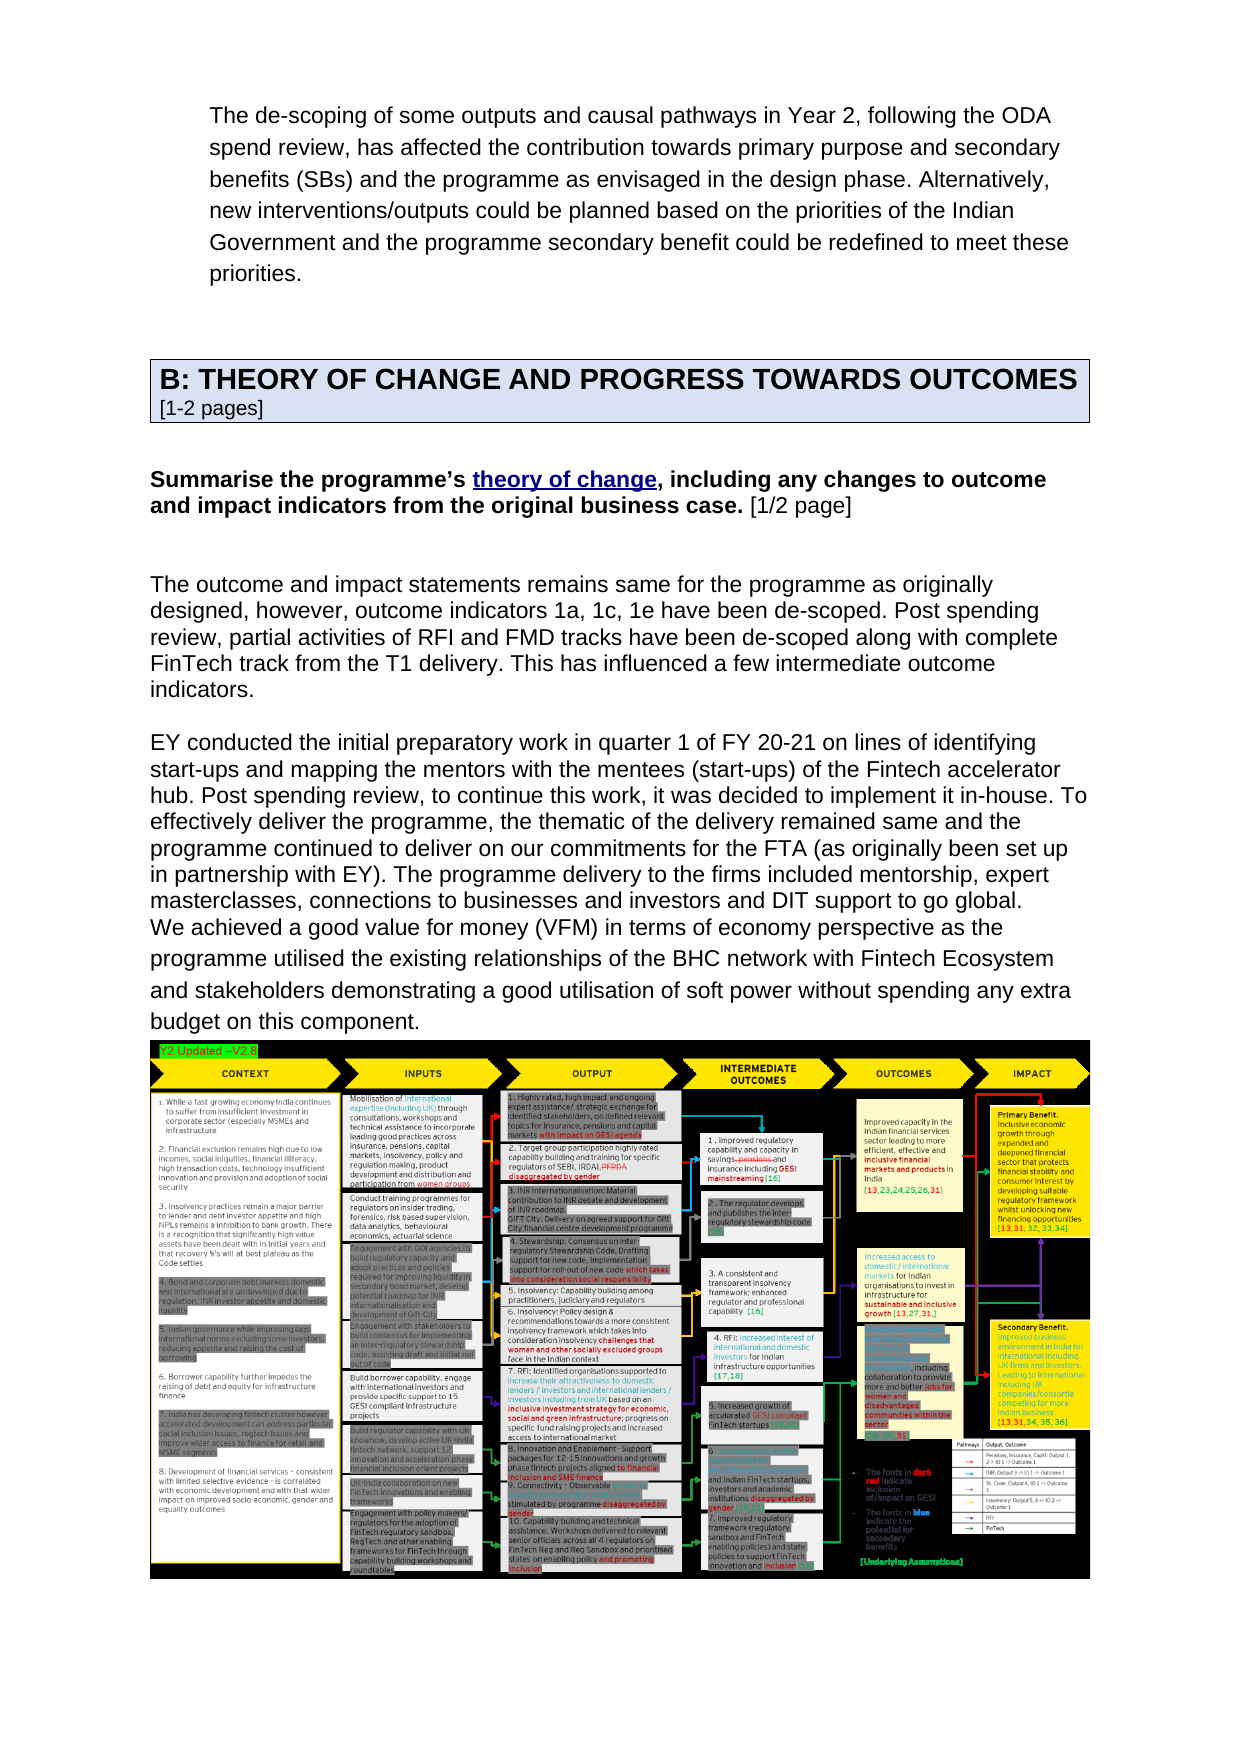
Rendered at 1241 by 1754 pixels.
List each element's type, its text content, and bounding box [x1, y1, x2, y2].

text We achieved a good value for money (VFM) in terms of economy perspective as the programme utilised the existing relationships of the BHC network with Fintech Ecosystem and stakeholders demonstrating a good utilisation of soft power without spending any extra budget on this component. [150, 914, 1090, 1035]
text EY conducted the initial preparatory work in quarter 1 of FY 20-21 on lines of identifying start-ups and mapping the mentors with the mentees (start-ups) of the Fintech accelerator hub. Post spending review, to continue this work, it was decided to implement it in-house. To effectively deliver the programme, the thematic of the delivery remained same and the programme continued to deliver on our commitments for the FTA (as originally been set up in partnership with EY). The programme delivery to the firms included mentorship, expert masterclasses, connections to businesses and investors and DIT support to go global. [150, 729, 1090, 914]
text Summarise the programme’s theory of change, including any changes to outcome and impact indicators from the original business case. [1/2 page] [150, 466, 1090, 518]
list The de-scoping of some outputs and causal pathways in Year 2, following the ODA spend review, has affected the contribution towards primary purpose and secondary benefits (SBs) and the programme as envisaged in the design phase. Alternatively, new interventions/outputs could be planned based on the priorities of the Indian Government and the programme secondary benefit could be redefined to meet these priorities. [209, 102, 1090, 287]
subtitle B: THEORY OF CHANGE AND PROGRESS TOWARDS OUTCOMES [1-2 pages] [151, 360, 1089, 422]
text The outcome and impact statements remains same for the programme as originally designed, however, outcome indicators 1a, 1c, 1e have been de-scoped. Post spending review, partial activities of RFI and FMD tracks have been de-scoped along with complete FinTech track from the T1 delivery. This has influenced a few intermediate outcome indicators. [150, 571, 1090, 703]
